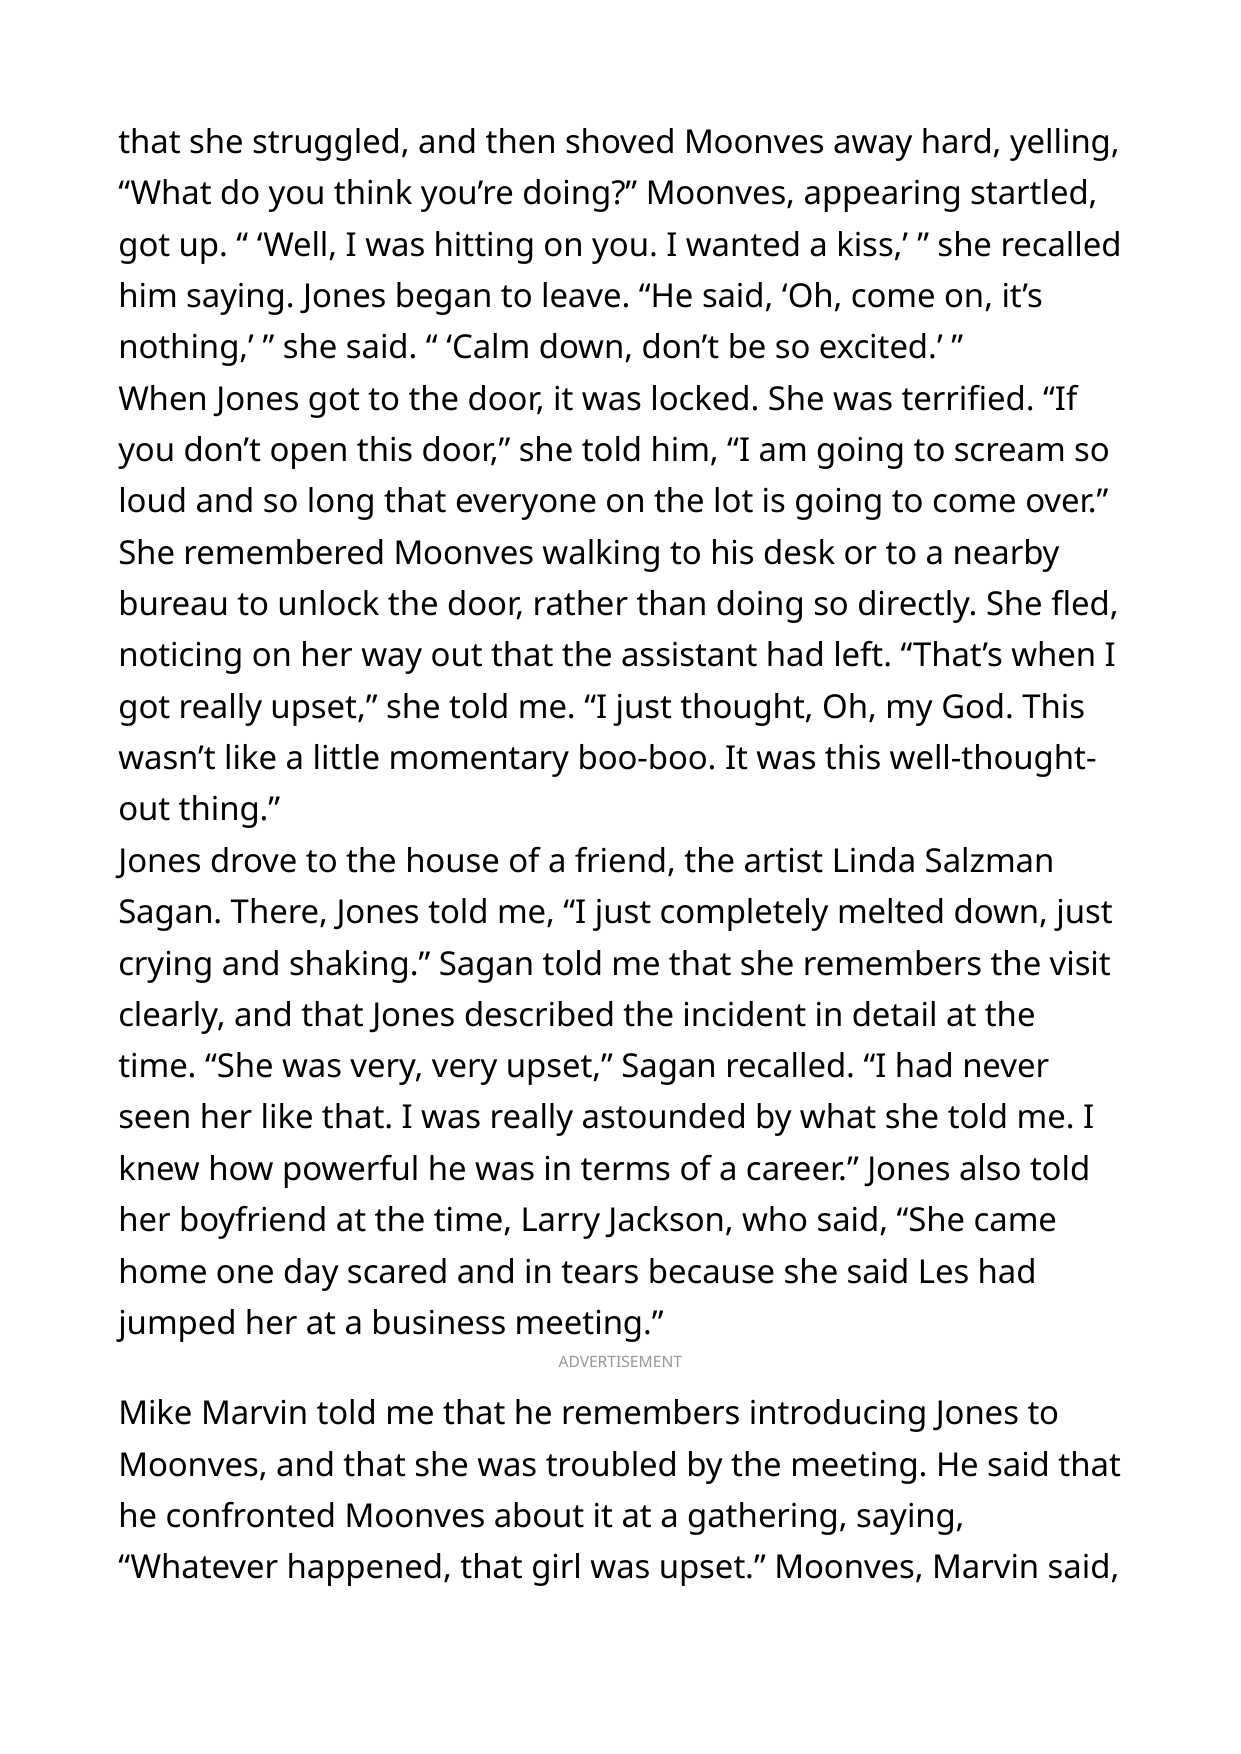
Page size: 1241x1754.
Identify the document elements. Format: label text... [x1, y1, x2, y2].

text When Jones got to the door, it was locked. She was terrified. “If you don’t open this door,” she told him, “I am going to scream so loud and so long that everyone on the lot is going to come over.” She remembered Moonves walking to his desk or to a nearby bureau to unlock the door, rather than doing so directly. She fled, noticing on her way out that the assistant had left. “That’s when I got really upset,” she told me. “I just thought, Oh, my God. This wasn’t like a little momentary boo-boo. It was this well-thought-out thing.” [118, 375, 1122, 830]
text that she struggled, and then shoved Moonves away hard, yelling, “What do you think you’re doing?” Moonves, appearing startled, got up. “ ‘Well, I was hitting on you. I wanted a kiss,’ ” she recalled him saying. Jones began to leave. “He said, ‘Oh, come on, it’s nothing,’ ” she said. “ ‘Calm down, don’t be so excited.’ ” [118, 118, 1122, 368]
text Jones drove to the house of a friend, the artist Linda Salzman Sagan. There, Jones told me, “I just completely melted down, just crying and shaking.” Sagan told me that she remembers the visit clearly, and that Jones described the incident in detail at the time. “She was very, very upset,” Sagan recalled. “I had never seen her like that. I was really astounded by what she told me. I knew how powerful he was in terms of a career.” Jones also told her boyfriend at the time, Larry Jackson, who said, “She came home one day scared and in tears because she said Les had jumped her at a business meeting.” [118, 837, 1122, 1344]
text ADVERTISEMENT [118, 1351, 1122, 1372]
text Mike Marvin told me that he remembers introducing Jones to Moonves, and that she was troubled by the meeting. He said that he confronted Moonves about it at a gathering, saying, “Whatever happened, that girl was upset.” Moonves, Marvin said, [118, 1389, 1122, 1588]
